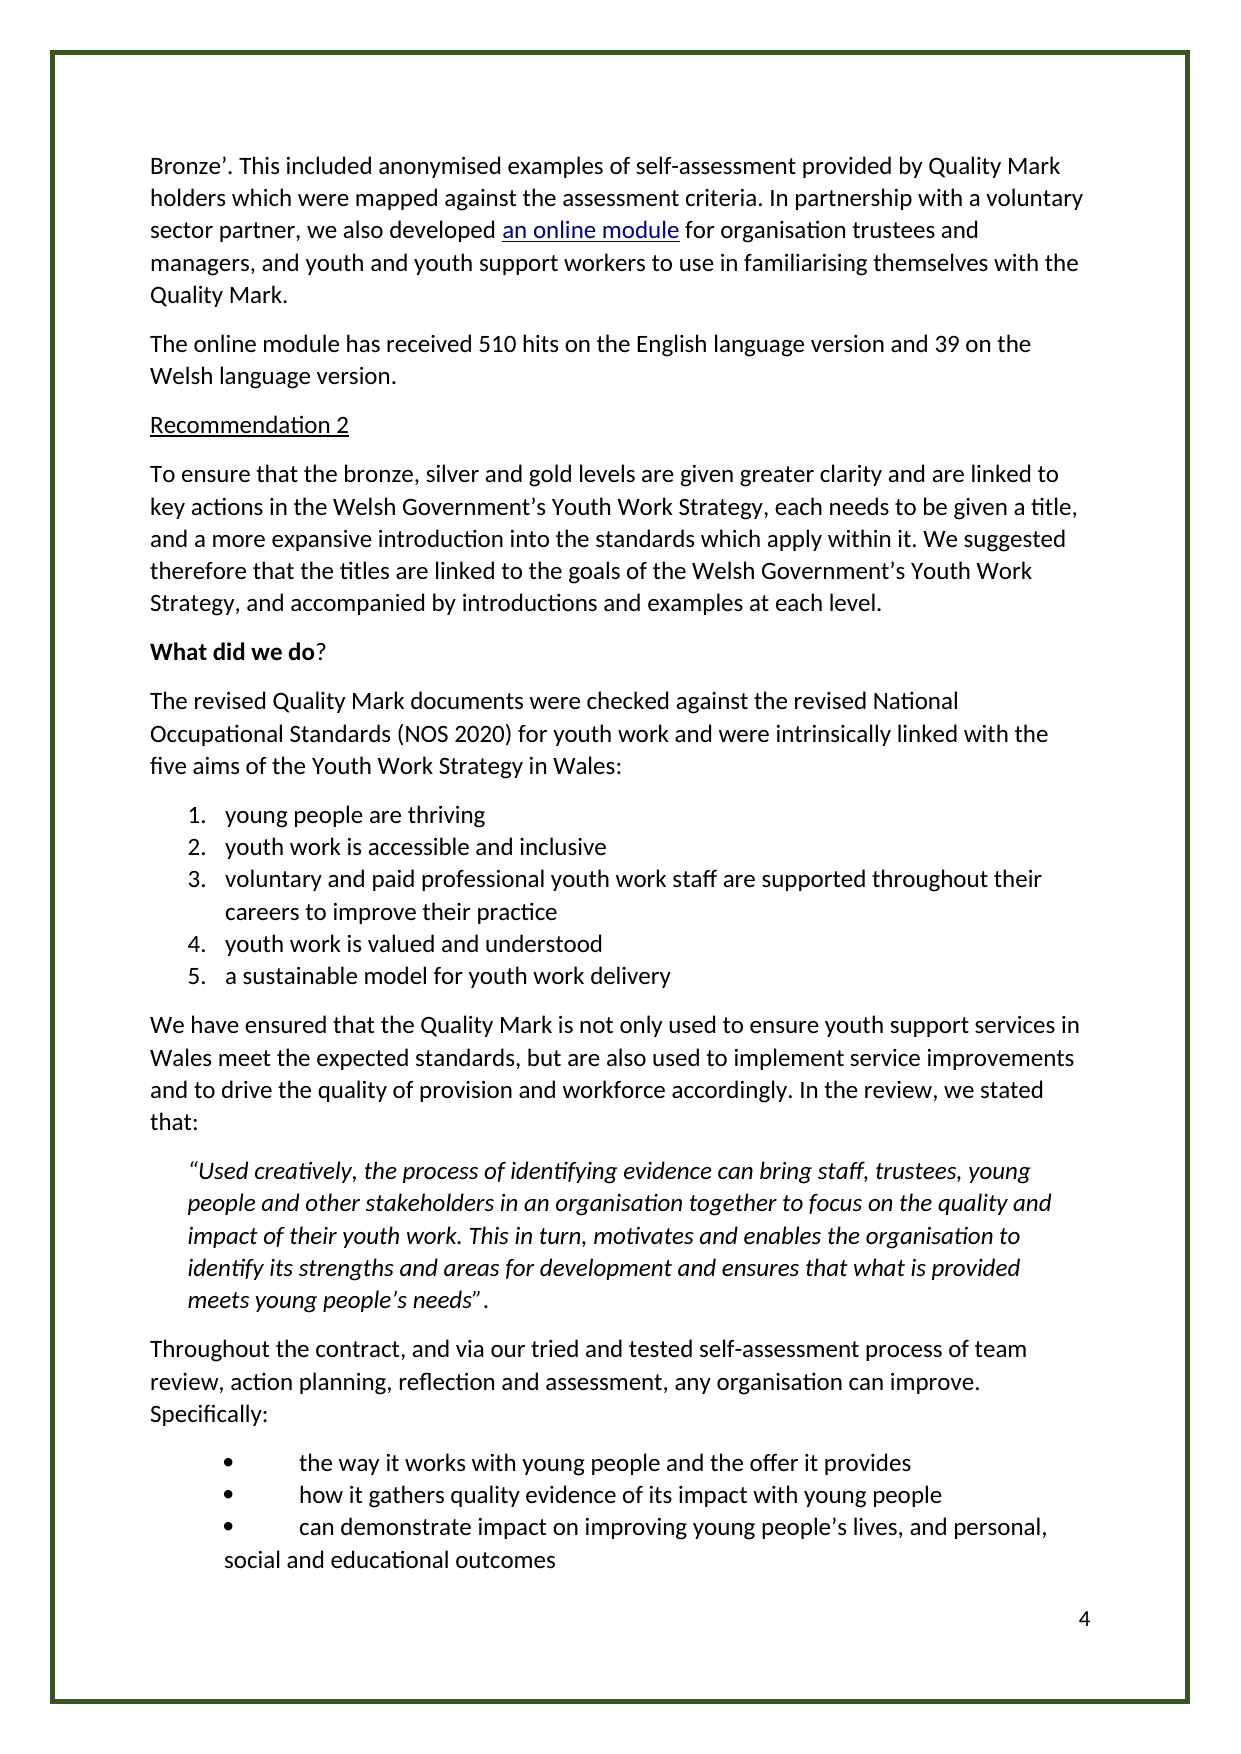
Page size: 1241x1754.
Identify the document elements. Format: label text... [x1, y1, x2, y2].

text The revised Quality Mark documents were checked against the revised National Occupational Standards (NOS 2020) for youth work and were intrinsically linked with the five aims of the Youth Work Strategy in Wales: [150, 685, 1090, 781]
list voluntary and paid professional youth work staff are supported throughout their careers to improve their practice [187, 863, 1090, 926]
text What did we do? [150, 636, 1090, 667]
text Bronze’. This included anonymised examples of self-assessment provided by Quality Mark holders which were mapped against the assessment criteria. In partnership with a voluntary sector partner, we also developed an online module for organisation trustees and managers, and youth and youth support workers to use in familiarising themselves with the Quality Mark. [150, 150, 1090, 310]
text We have ensured that the Quality Mark is not only used to ensure youth support services in Wales meet the expected standards, but are also used to implement service improvements and to drive the quality of provision and workforce accordingly. In the review, we stated that: [150, 1009, 1090, 1137]
list the way it works with young people and the offer it provides [224, 1447, 1090, 1477]
list youth work is valued and understood [187, 928, 1090, 959]
list how it gathers quality evidence of its impact with young people [224, 1479, 1090, 1510]
text To ensure that the bronze, silver and gold levels are given greater clarity and are linked to key actions in the Welsh Government’s Youth Work Strategy, each needs to be given a title, and a more expansive introduction into the standards which apply within it. We suggested therefore that the titles are linked to the goals of the Welsh Government’s Youth Work Strategy, and accompanied by introductions and examples at each level. [150, 458, 1090, 618]
text The online module has received 510 hits on the English language version and 39 on the Welsh language version. [150, 328, 1090, 391]
text “Used creatively, the process of identifying evidence can bring staff, trustees, young people and other stakeholders in an organisation together to focus on the quality and impact of their youth work. This in turn, motivates and enables the organisation to identify its strengths and areas for development and ensures that what is provided meets young people’s needs”. [187, 1155, 1090, 1315]
text Throughout the contract, and via our tried and tested self-assessment process of team review, action planning, reflection and assessment, any organisation can improve. Specifically: [150, 1333, 1090, 1428]
list can demonstrate impact on improving young people’s lives, and personal, social and educational outcomes [224, 1511, 1090, 1574]
list youth work is accessible and inclusive [187, 831, 1090, 862]
list a sustainable model for youth work delivery [187, 960, 1090, 991]
text Recommendation 2 [150, 409, 1090, 440]
list young people are thriving [187, 799, 1090, 829]
